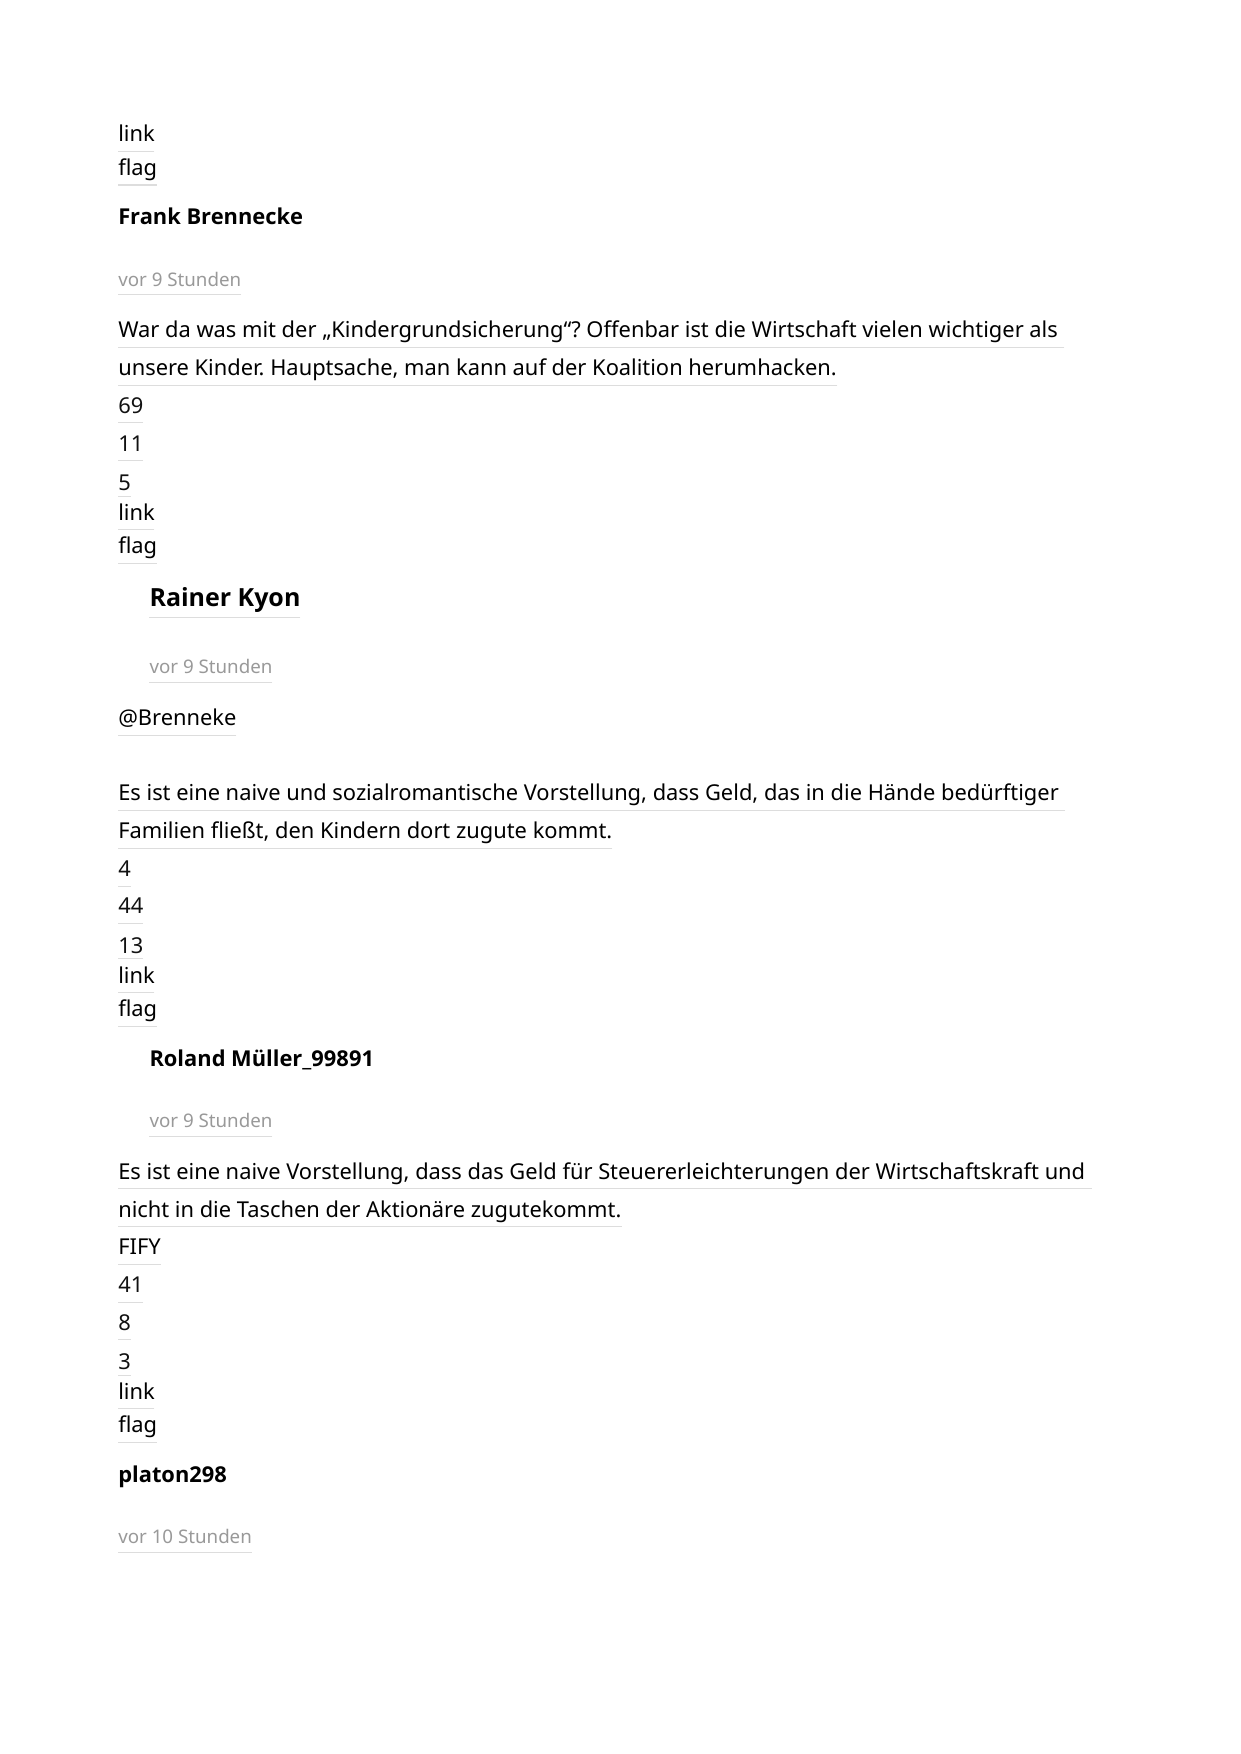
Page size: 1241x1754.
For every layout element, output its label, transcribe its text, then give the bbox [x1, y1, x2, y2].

text flag [118, 530, 1122, 564]
text link [118, 497, 1122, 530]
text link [118, 118, 1122, 152]
text 8 [118, 1307, 1122, 1340]
text vor 9 Stunden [118, 266, 1117, 295]
text @Brenneke Es ist eine naive und sozialromantische Vorstellung, dass Geld, das in die Hände bedürftiger Familien fließt, den Kindern dort zugute kommt. [118, 702, 1122, 849]
text vor 9 Stunden [149, 1107, 1117, 1137]
text War da was mit der „Kindergrundsicherung“? Offenbar ist die Wirtschaft vielen wichtiger als unsere Kinder. Hauptsache, man kann auf der Koalition herumhacken. [118, 314, 1122, 386]
text Roland Müller_99891 [149, 1043, 1122, 1072]
text 13 [118, 928, 1122, 959]
text platon298 [118, 1459, 1122, 1489]
text link [118, 1376, 1122, 1409]
text Rainer Kyon [149, 580, 1122, 618]
text vor 9 Stunden [149, 653, 1117, 683]
text flag [118, 993, 1122, 1027]
text Es ist eine naive Vorstellung, dass das Geld für Steuererleichterungen der Wirtschaftskraft und nicht in die Taschen der Aktionäre zugutekommt. FIFY [118, 1156, 1122, 1265]
text 41 [118, 1269, 1122, 1303]
text vor 10 Stunden [118, 1523, 1117, 1553]
text 44 [118, 891, 1122, 924]
text 11 [118, 427, 1122, 461]
text 4 [118, 853, 1122, 887]
text flag [118, 152, 1122, 186]
text 69 [118, 390, 1122, 423]
text flag [118, 1409, 1122, 1443]
text Frank Brennecke [118, 201, 1122, 231]
text 3 [118, 1344, 1122, 1376]
text link [118, 959, 1122, 993]
text 5 [118, 465, 1122, 497]
